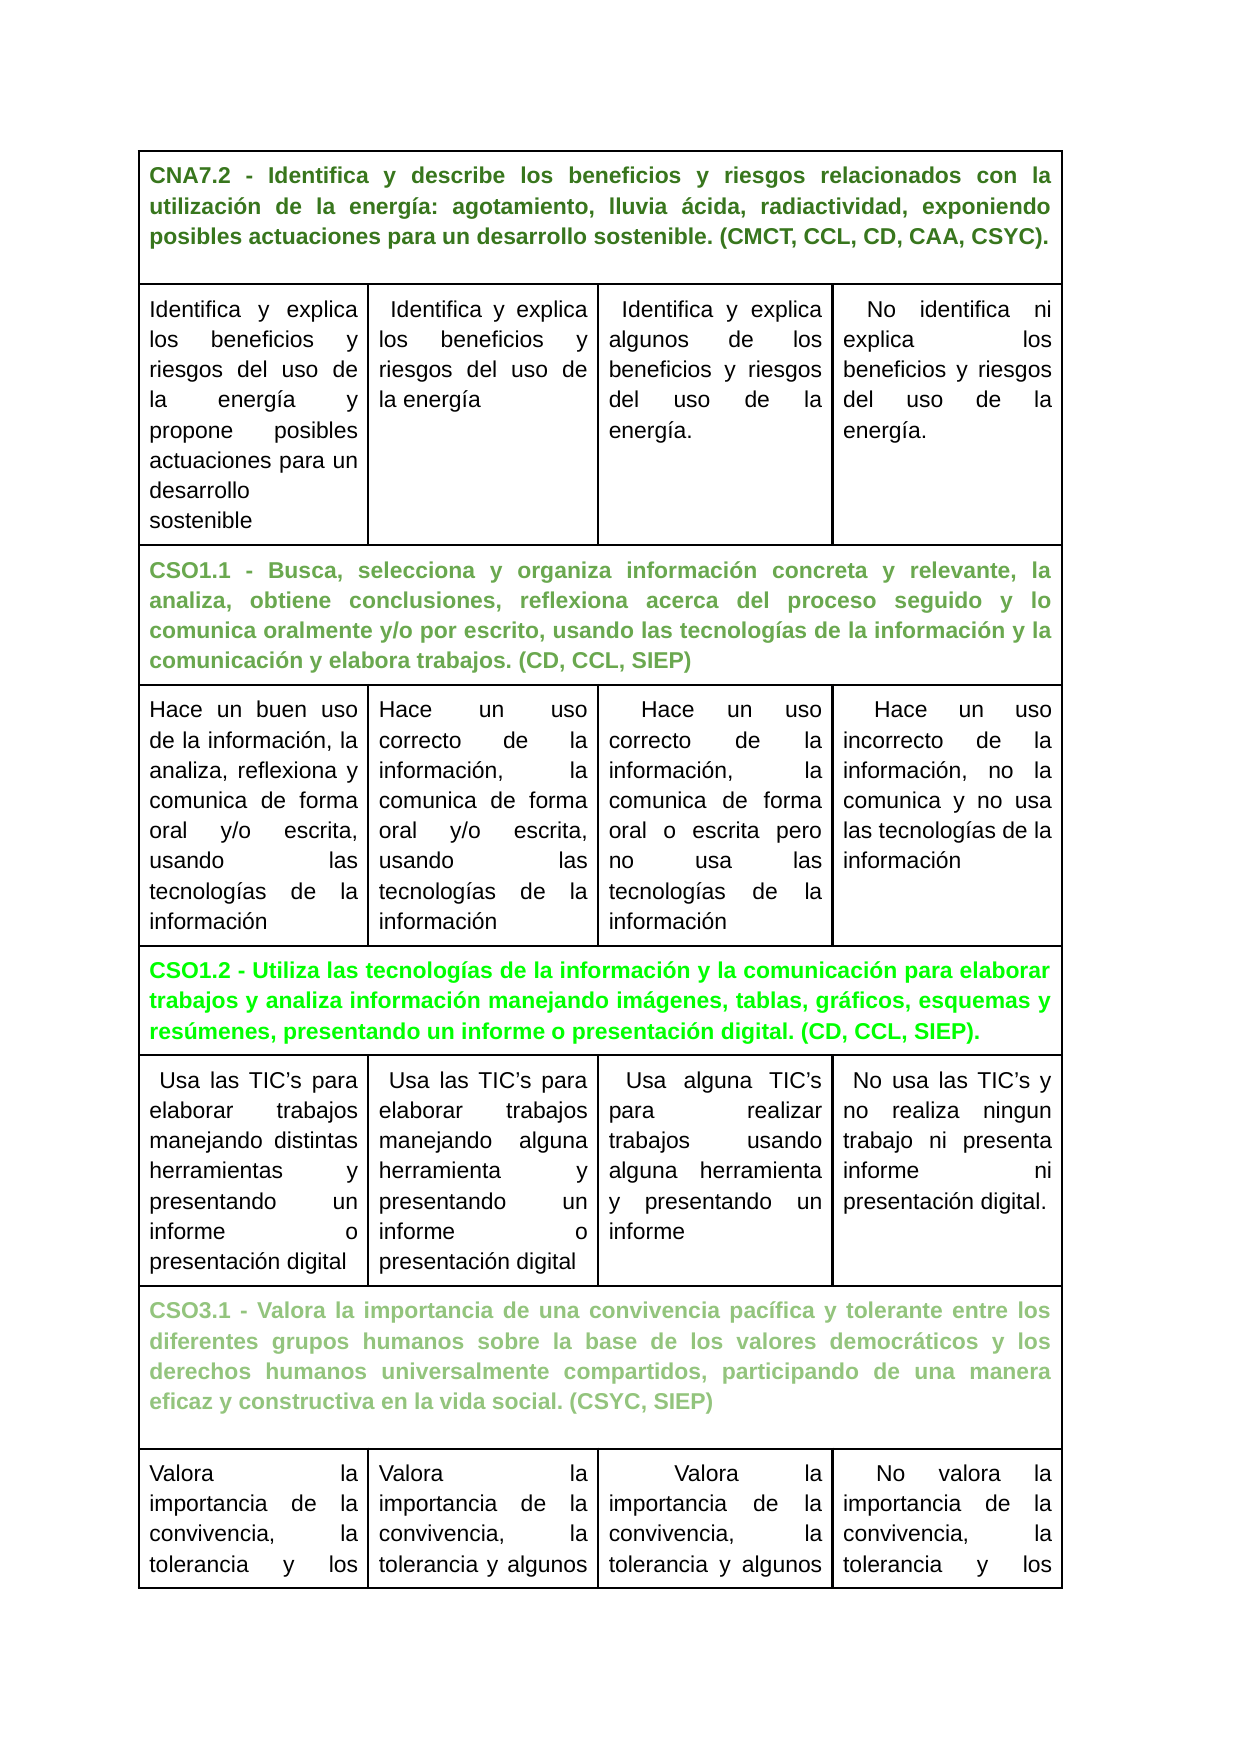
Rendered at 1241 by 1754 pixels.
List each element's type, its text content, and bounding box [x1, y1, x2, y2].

table_cell CNA7.2 - Identifica y describe los beneficios y riesgos relacionados con la utilización de la energía: agotamiento, lluvia ácida, radiactividad, exponiendo posibles actuaciones para un desarrollo sostenible. (CMCT, CCL, CD, CAA, CSYC). [140, 152, 1061, 283]
table_cell No identifica ni explica los beneficios y riesgos del uso de la energía. [834, 285, 1061, 544]
table_cell Valora la importancia de la convivencia, la tolerancia y algunos [369, 1450, 597, 1587]
table_cell Usa las TIC’s para elaborar trabajos manejando distintas herramientas y presentando un informe o presentación digital [140, 1056, 367, 1285]
table_cell Hace un buen uso de la información, la analiza, reflexiona y comunica de forma oral y/o escrita, usando las tecnologías de la información [140, 686, 367, 945]
table_cell Hace un uso incorrecto de la información, no la comunica y no usa las tecnologías de la información [834, 686, 1061, 945]
table_cell Usa alguna TIC’s para realizar trabajos usando alguna herramienta y presentando un informe [599, 1056, 831, 1285]
table_cell CSO3.1 - Valora la importancia de una convivencia pacífica y tolerante entre los diferentes grupos humanos sobre la base de los valores democráticos y los derechos humanos universalmente compartidos, participando de una manera eficaz y constructiva en la vida social. (CSYC, SIEP) [140, 1287, 1061, 1447]
table_cell No usa las TIC’s y no realiza ningun trabajo ni presenta informe ni presentación digital. [834, 1056, 1061, 1285]
table_cell Valora la importancia de la convivencia, la tolerancia y algunos [599, 1450, 831, 1587]
table_cell Hace un uso correcto de la información, la comunica de forma oral o escrita pero no usa las tecnologías de la información [599, 686, 831, 945]
table_cell Identifica y explica los beneficios y riesgos del uso de la energía y propone posibles actuaciones para un desarrollo sostenible [140, 285, 367, 544]
table_cell Valora la importancia de la convivencia, la tolerancia y los [140, 1450, 367, 1587]
table_cell Identifica y explica los beneficios y riesgos del uso de la energía [369, 285, 597, 544]
table_cell CSO1.1 - Busca, selecciona y organiza información concreta y relevante, la analiza, obtiene conclusiones, reflexiona acerca del proceso seguido y lo comunica oralmente y/o por escrito, usando las tecnologías de la información y la comunicación y elabora trabajos. (CD, CCL, SIEP) [140, 546, 1061, 684]
table_cell Hace un uso correcto de la información, la comunica de forma oral y/o escrita, usando las tecnologías de la información [369, 686, 597, 945]
table_cell Usa las TIC’s para elaborar trabajos manejando alguna herramienta y presentando un informe o presentación digital [369, 1056, 597, 1285]
table_cell Identifica y explica algunos de los beneficios y riesgos del uso de la energía. [599, 285, 831, 544]
table_cell CSO1.2 - Utiliza las tecnologías de la información y la comunicación para elaborar trabajos y analiza información manejando imágenes, tablas, gráficos, esquemas y resúmenes, presentando un informe o presentación digital. (CD, CCL, SIEP). [140, 947, 1061, 1054]
table_cell No valora la importancia de la convivencia, la tolerancia y los [834, 1450, 1061, 1587]
